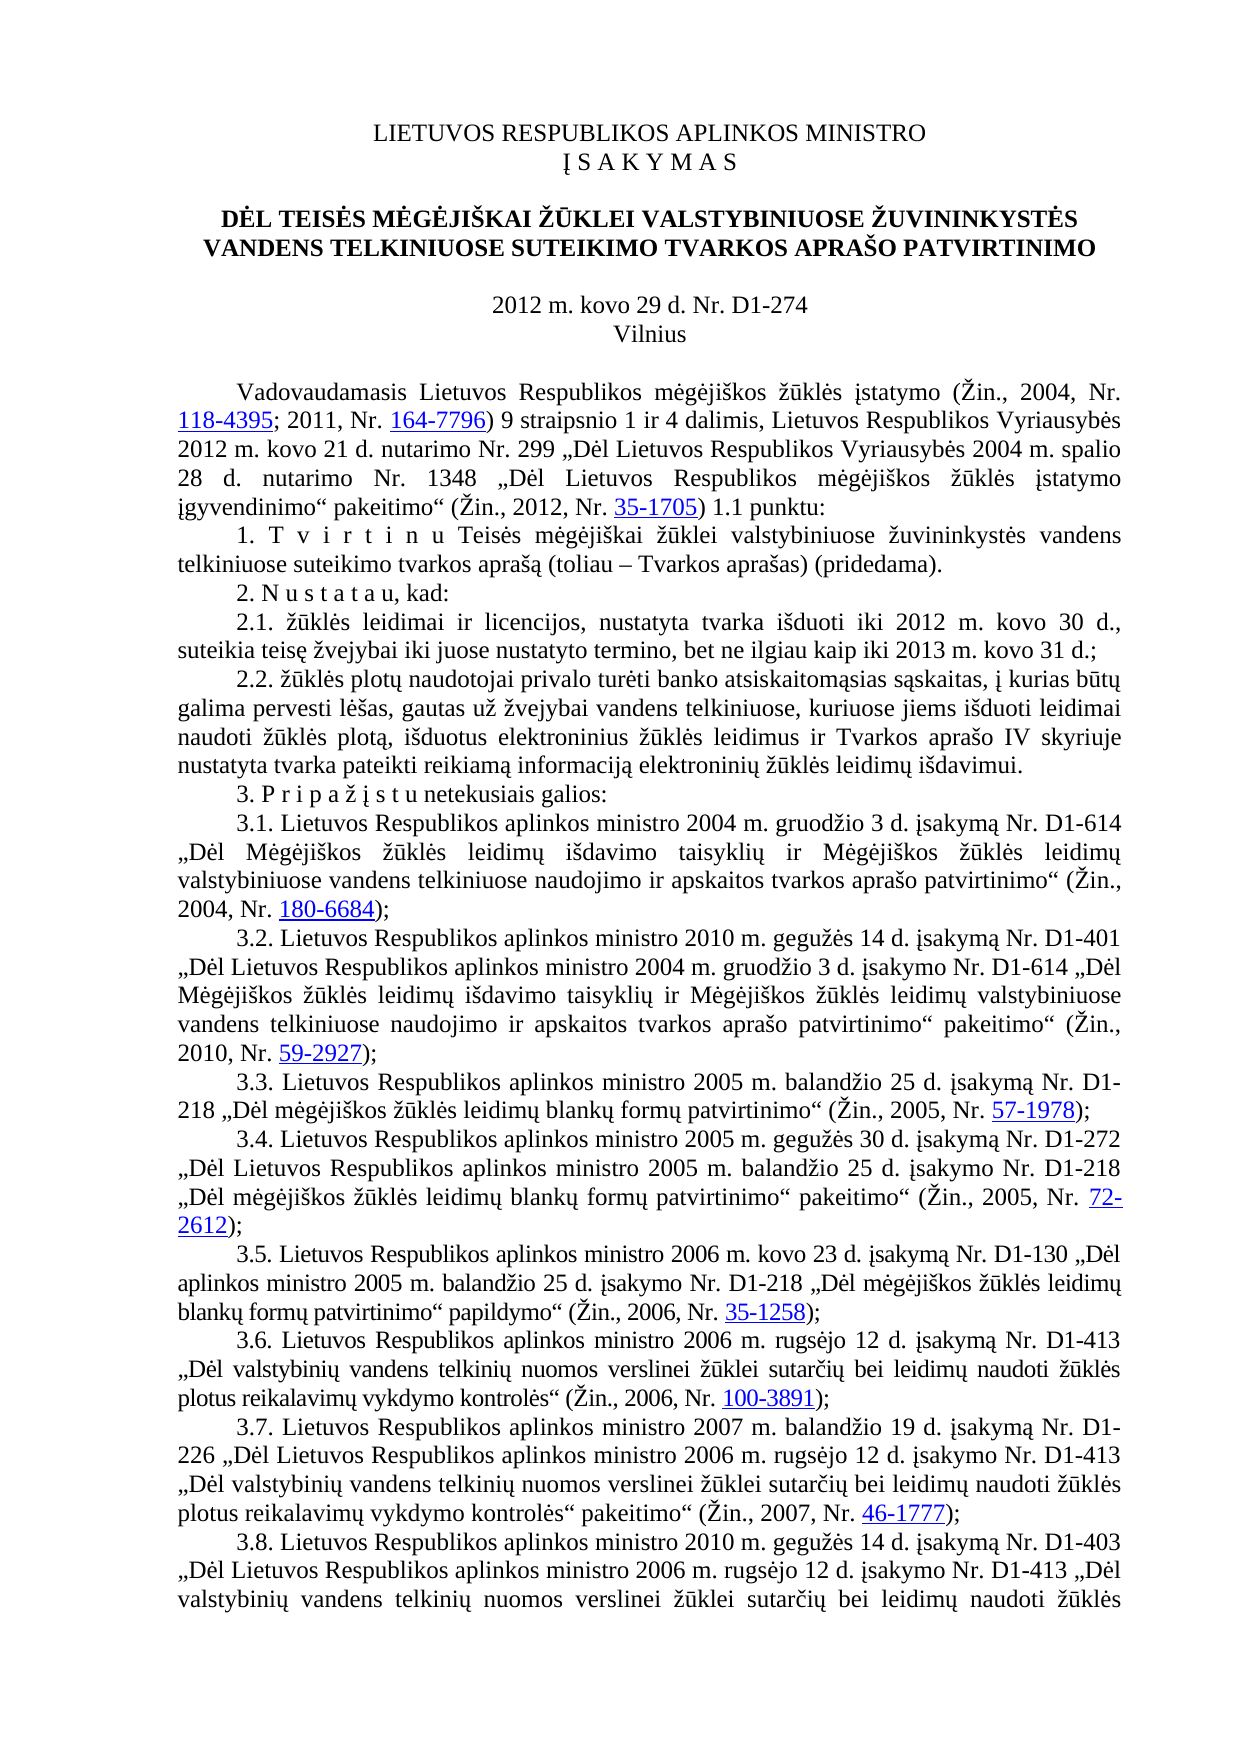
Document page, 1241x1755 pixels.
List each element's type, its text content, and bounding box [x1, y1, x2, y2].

text 3.1. Lietuvos Respublikos aplinkos ministro 2004 m. gruodžio 3 d. įsakymą Nr. D1-614 „Dėl Mėgėjiškos žūklės leidimų išdavimo taisyklių ir Mėgėjiškos žūklės leidimų valstybiniuose vandens telkiniuose naudojimo ir apskaitos tvarkos aprašo patvirtinimo“ (Žin., 2004, Nr. 180-6684); [177, 808, 1122, 923]
text Į S A K Y M A S [177, 147, 1122, 176]
text 3.6. Lietuvos Respublikos aplinkos ministro 2006 m. rugsėjo 12 d. įsakymą Nr. D1-413 „Dėl valstybinių vandens telkinių nuomos verslinei žūklei sutarčių bei leidimų naudoti žūklės plotus reikalavimų vykdymo kontrolės“ (Žin., 2006, Nr. 100-3891); [177, 1326, 1122, 1412]
text 3.7. Lietuvos Respublikos aplinkos ministro 2007 m. balandžio 19 d. įsakymą Nr. D1-226 „Dėl Lietuvos Respublikos aplinkos ministro 2006 m. rugsėjo 12 d. įsakymo Nr. D1-413 „Dėl valstybinių vandens telkinių nuomos verslinei žūklei sutarčių bei leidimų naudoti žūklės plotus reikalavimų vykdymo kontrolės“ pakeitimo“ (Žin., 2007, Nr. 46-1777); [177, 1412, 1122, 1527]
text 3. P r i p a ž į s t u netekusiais galios: [177, 779, 1122, 808]
text Vilnius [177, 319, 1122, 348]
text 3.8. Lietuvos Respublikos aplinkos ministro 2010 m. gegužės 14 d. įsakymą Nr. D1-403 „Dėl Lietuvos Respublikos aplinkos ministro 2006 m. rugsėjo 12 d. įsakymo Nr. D1-413 „Dėl valstybinių vandens telkinių nuomos verslinei žūklei sutarčių bei leidimų naudoti žūklės [177, 1527, 1122, 1613]
text 1. T v i r t i n u Teisės mėgėjiškai žūklei valstybiniuose žuvininkystės vandens telkiniuose suteikimo tvarkos aprašą (toliau – Tvarkos aprašas) (pridedama). [177, 521, 1122, 578]
text 2012 m. kovo 29 d. Nr. D1-274 [177, 291, 1122, 319]
text 2.2. žūklės plotų naudotojai privalo turėti banko atsiskaitomąsias sąskaitas, į kurias būtų galima pervesti lėšas, gautas už žvejybai vandens telkiniuose, kuriuose jiems išduoti leidimai naudoti žūklės plotą, išduotus elektroninius žūklės leidimus ir Tvarkos aprašo IV skyriuje nustatyta tvarka pateikti reikiamą informaciją elektroninių žūklės leidimų išdavimui. [177, 664, 1122, 779]
text DĖL TEISĖS MĖGĖJIŠKAI ŽŪKLEI VALSTYBINIUOSE ŽUVININKYSTĖS VANDENS TELKINIUOSE SUTEIKIMO TVARKOS APRAŠO PATVIRTINIMO [177, 204, 1122, 262]
text 2. N u s t a t a u, kad: [177, 578, 1122, 607]
text 3.3. Lietuvos Respublikos aplinkos ministro 2005 m. balandžio 25 d. įsakymą Nr. D1-218 „Dėl mėgėjiškos žūklės leidimų blankų formų patvirtinimo“ (Žin., 2005, Nr. 57-1978); [177, 1067, 1122, 1124]
text LIETUVOS RESPUBLIKOS APLINKOS MINISTRO [177, 118, 1122, 147]
text 2.1. žūklės leidimai ir licencijos, nustatyta tvarka išduoti iki 2012 m. kovo 30 d., suteikia teisę žvejybai iki juose nustatyto termino, bet ne ilgiau kaip iki 2013 m. kovo 31 d.; [177, 607, 1122, 664]
text Vadovaudamasis Lietuvos Respublikos mėgėjiškos žūklės įstatymo (Žin., 2004, Nr. 118-4395; 2011, Nr. 164-7796) 9 straipsnio 1 ir 4 dalimis, Lietuvos Respublikos Vyriausybės 2012 m. kovo 21 d. nutarimo Nr. 299 „Dėl Lietuvos Respublikos Vyriausybės 2004 m. spalio 28 d. nutarimo Nr. 1348 „Dėl Lietuvos Respublikos mėgėjiškos žūklės įstatymo įgyvendinimo“ pakeitimo“ (Žin., 2012, Nr. 35-1705) 1.1 punktu: [177, 377, 1122, 521]
text 3.5. Lietuvos Respublikos aplinkos ministro 2006 m. kovo 23 d. įsakymą Nr. D1-130 „Dėl aplinkos ministro 2005 m. balandžio 25 d. įsakymo Nr. D1-218 „Dėl mėgėjiškos žūklės leidimų blankų formų patvirtinimo“ papildymo“ (Žin., 2006, Nr. 35-1258); [177, 1239, 1122, 1326]
text 3.2. Lietuvos Respublikos aplinkos ministro 2010 m. gegužės 14 d. įsakymą Nr. D1-401 „Dėl Lietuvos Respublikos aplinkos ministro 2004 m. gruodžio 3 d. įsakymo Nr. D1-614 „Dėl Mėgėjiškos žūklės leidimų išdavimo taisyklių ir Mėgėjiškos žūklės leidimų valstybiniuose vandens telkiniuose naudojimo ir apskaitos tvarkos aprašo patvirtinimo“ pakeitimo“ (Žin., 2010, Nr. 59-2927); [177, 923, 1122, 1067]
text 3.4. Lietuvos Respublikos aplinkos ministro 2005 m. gegužės 30 d. įsakymą Nr. D1-272 „Dėl Lietuvos Respublikos aplinkos ministro 2005 m. balandžio 25 d. įsakymo Nr. D1-218 „Dėl mėgėjiškos žūklės leidimų blankų formų patvirtinimo“ pakeitimo“ (Žin., 2005, Nr. 72-2612); [177, 1124, 1122, 1239]
